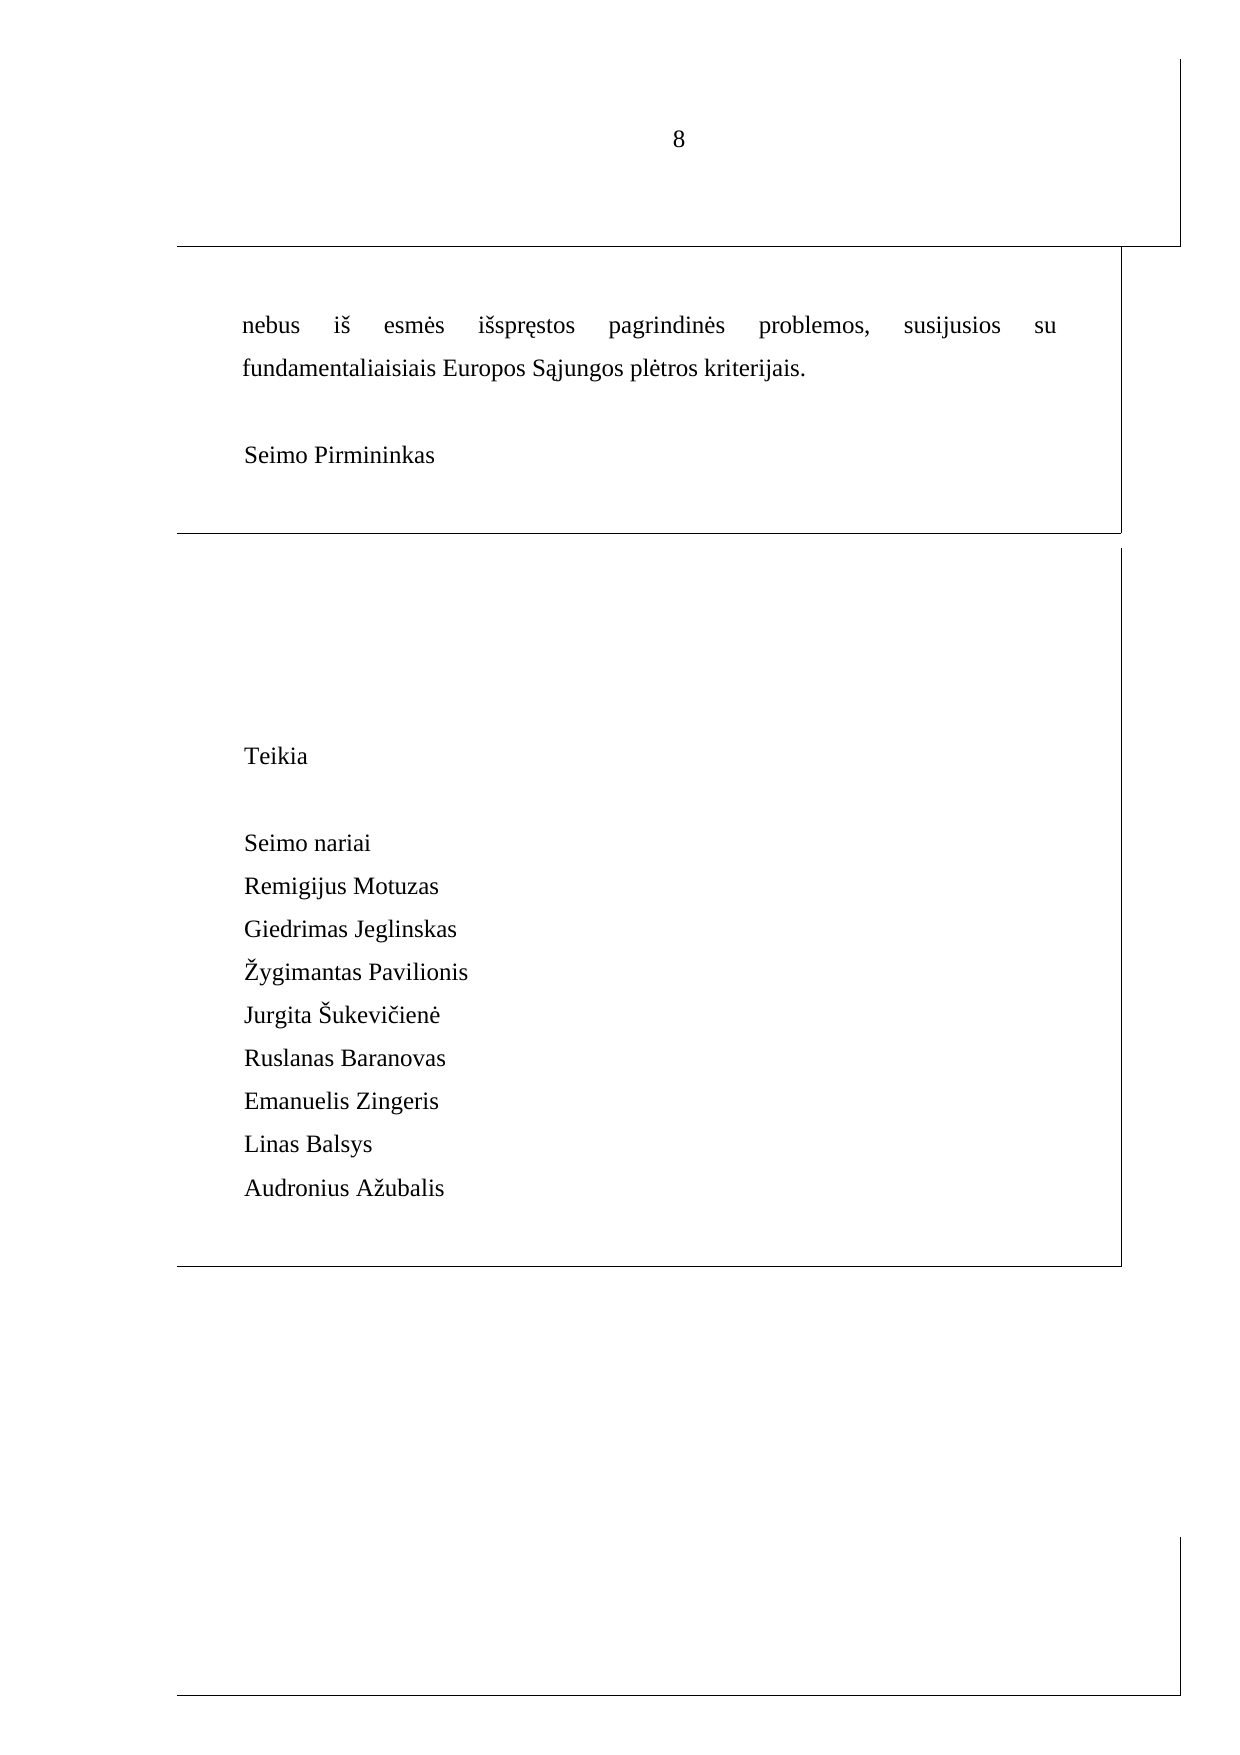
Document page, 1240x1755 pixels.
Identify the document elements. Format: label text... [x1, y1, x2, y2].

text Audronius Ažubalis [177, 1108, 1122, 1266]
text Seimo nariai [177, 763, 1122, 806]
text Seimo Pirmininkas [177, 375, 1121, 533]
text Giedrimas Jeglinskas [177, 849, 1122, 892]
text Teikia [177, 677, 1122, 763]
text Emanuelis Zingeris [177, 1022, 1122, 1065]
text Remigijus Motuzas [177, 806, 1122, 849]
text pabrėžia, kad toliau palaikys Sakartvelo žmonių integracijos į Europos Sąjungą aspiracijas, nors progresas integracijos kelyje ir išlieka sustabdytas, kol nebus iš esmės išspręstos pagrindinės problemos, susijusios su fundamentaliaisiais Europos Sąjungos plėtros kriterijais. [177, 246, 1121, 375]
text Jurgita Šukevičienė [177, 936, 1122, 979]
text Žygimantas Pavilionis [177, 892, 1122, 936]
text Ruslanas Baranovas [177, 979, 1122, 1022]
text Linas Balsys [177, 1065, 1122, 1108]
